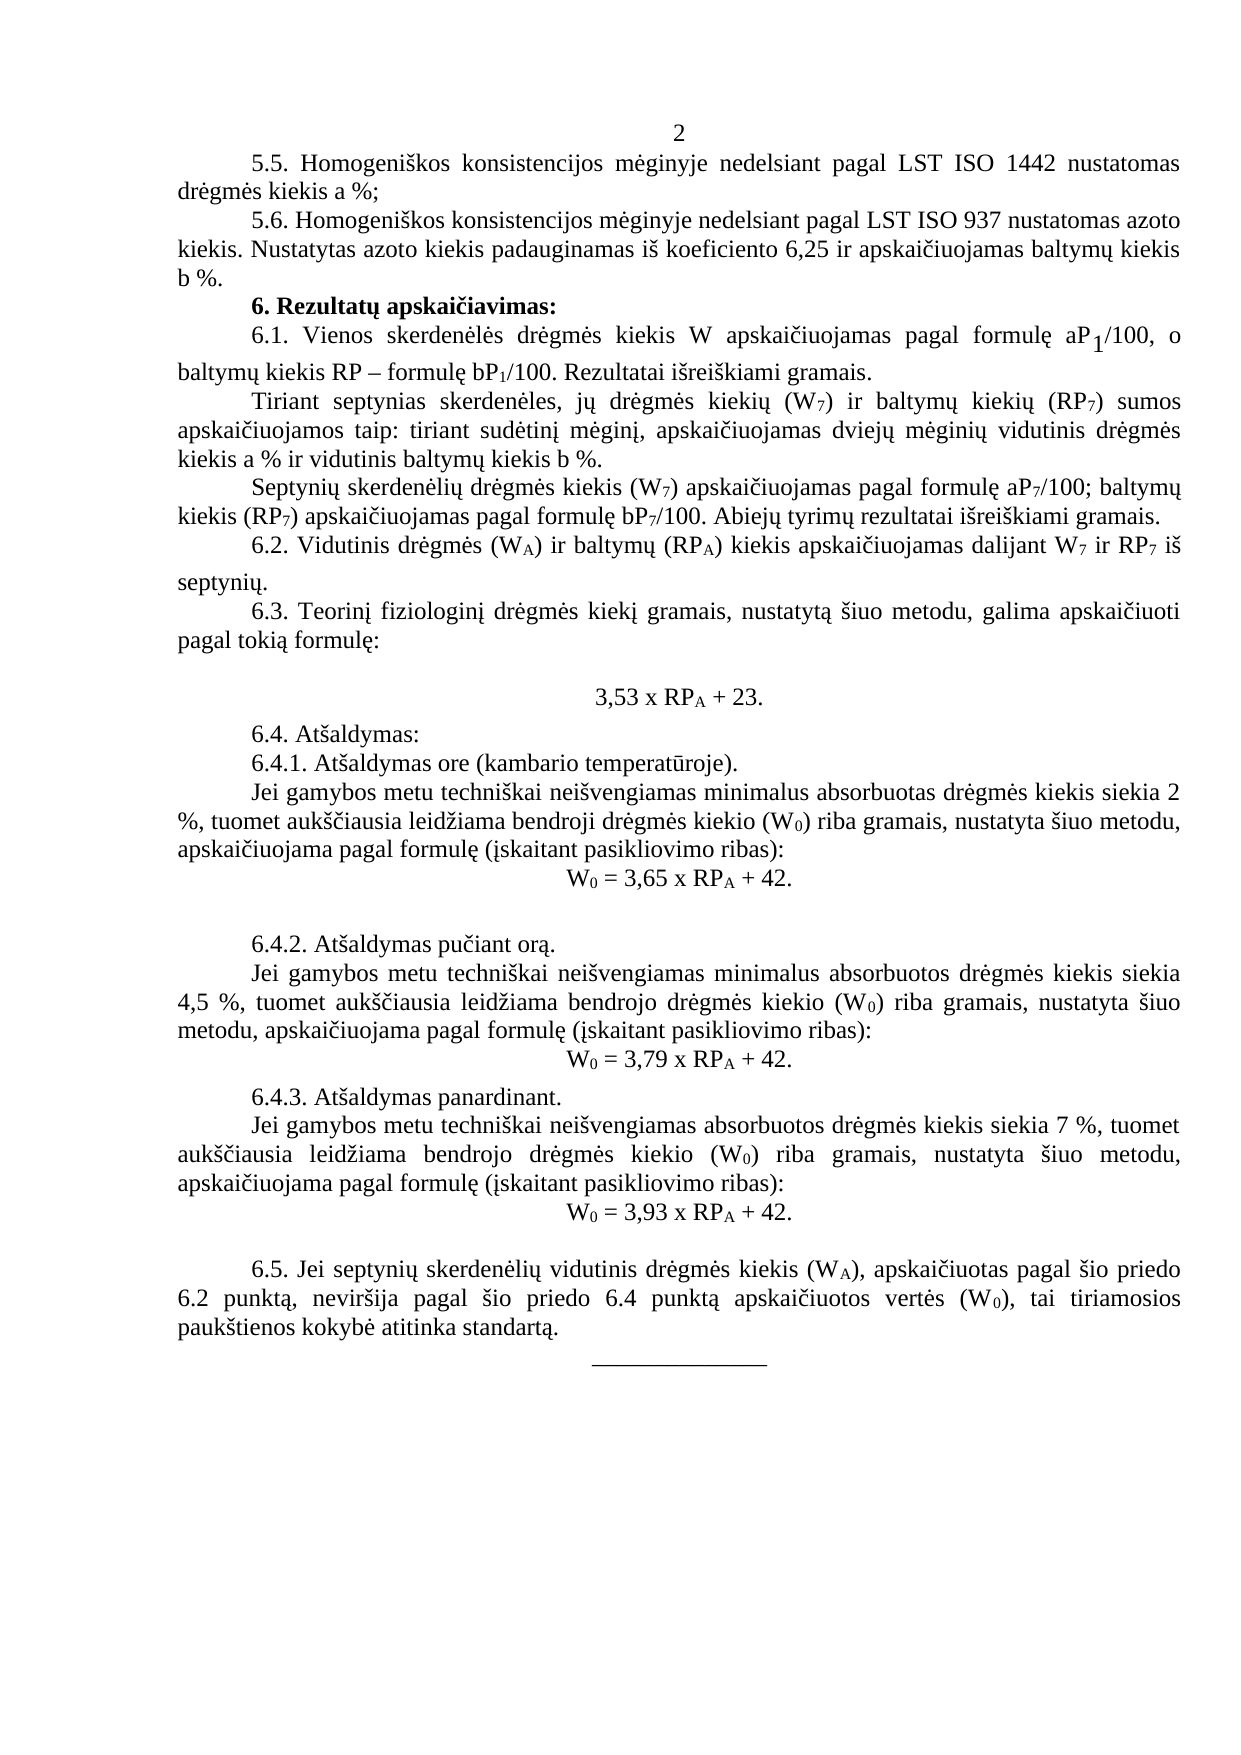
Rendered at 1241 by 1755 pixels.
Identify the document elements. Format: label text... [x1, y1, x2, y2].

text 6.3. Teorinį fiziologinį drėgmės kiekį gramais, nustatytą šiuo metodu, galima apskaičiuoti pagal tokią formulę: [177, 596, 1181, 653]
text W0 = 3,65 x RPA + 42. [177, 863, 1181, 901]
text 6.2. Vidutinis drėgmės (WA) ir baltymų (RPA) kiekis apskaičiuojamas dalijant W7 ir RP7 iš septynių. [177, 530, 1181, 596]
text 6.4.1. Atšaldymas ore (kambario temperatūroje). [177, 748, 1181, 777]
text Jei gamybos metu techniškai neišvengiamas absorbuotos drėgmės kiekis siekia 7 %, tuomet aukščiausia leidžiama bendrojo drėgmės kiekio (W0) riba gramais, nustatyta šiuo metodu, apskaičiuojama pagal formulę (įskaitant pasikliovimo ribas): [177, 1110, 1181, 1197]
text 6.4.2. Atšaldymas pučiant orą. [177, 929, 1181, 958]
text Septynių skerdenėlių drėgmės kiekis (W7) apskaičiuojamas pagal formulę aP7/100; baltymų kiekis (RP7) apskaičiuojamas pagal formulę bP7/100. Abiejų tyrimų rezultatai išreiškiami gramais. [177, 472, 1181, 530]
text W0 = 3,79 x RPA + 42. [177, 1044, 1181, 1082]
text Jei gamybos metu techniškai neišvengiamas minimalus absorbuotas drėgmės kiekis siekia 2 %, tuomet aukščiausia leidžiama bendroji drėgmės kiekio (W0) riba gramais, nustatyta šiuo metodu, apskaičiuojama pagal formulę (įskaitant pasikliovimo ribas): [177, 777, 1181, 863]
text ______________ [177, 1340, 1181, 1369]
text 6.1. Vienos skerdenėlės drėgmės kiekis W apskaičiuojamas pagal formulę aP1/100, o baltymų kiekis RP – formulę bP1/100. Rezultatai išreiškiami gramais. [177, 320, 1181, 386]
text Jei gamybos metu techniškai neišvengiamas minimalus absorbuotos drėgmės kiekis siekia 4,5 %, tuomet aukščiausia leidžiama bendrojo drėgmės kiekio (W0) riba gramais, nustatyta šiuo metodu, apskaičiuojama pagal formulę (įskaitant pasikliovimo ribas): [177, 958, 1181, 1044]
text 5.5. Homogeniškos konsistencijos mėginyje nedelsiant pagal LST ISO 1442 nustatomas drėgmės kiekis a %; [177, 148, 1181, 205]
text 6.4.3. Atšaldymas panardinant. [177, 1082, 1181, 1110]
text 6.4. Atšaldymas: [177, 719, 1181, 748]
text 6. Rezultatų apskaičiavimas: [177, 291, 1181, 320]
text 6.5. Jei septynių skerdenėlių vidutinis drėgmės kiekis (WA), apskaičiuotas pagal šio priedo 6.2 punktą, neviršija pagal šio priedo 6.4 punktą apskaičiuotos vertės (W0), tai tiriamosios paukštienos kokybė atitinka standartą. [177, 1254, 1181, 1340]
text 5.6. Homogeniškos konsistencijos mėginyje nedelsiant pagal LST ISO 937 nustatomas azoto kiekis. Nustatytas azoto kiekis padauginamas iš koeficiento 6,25 ir apskaičiuojamas baltymų kiekis b %. [177, 205, 1181, 291]
text W0 = 3,93 x RPA + 42. [177, 1197, 1181, 1225]
text 3,53 x RPA + 23. [177, 682, 1181, 719]
text Tiriant septynias skerdenėles, jų drėgmės kiekių (W7) ir baltymų kiekių (RP7) sumos apskaičiuojamos taip: tiriant sudėtinį mėginį, apskaičiuojamas dviejų mėginių vidutinis drėgmės kiekis a % ir vidutinis baltymų kiekis b %. [177, 386, 1181, 472]
